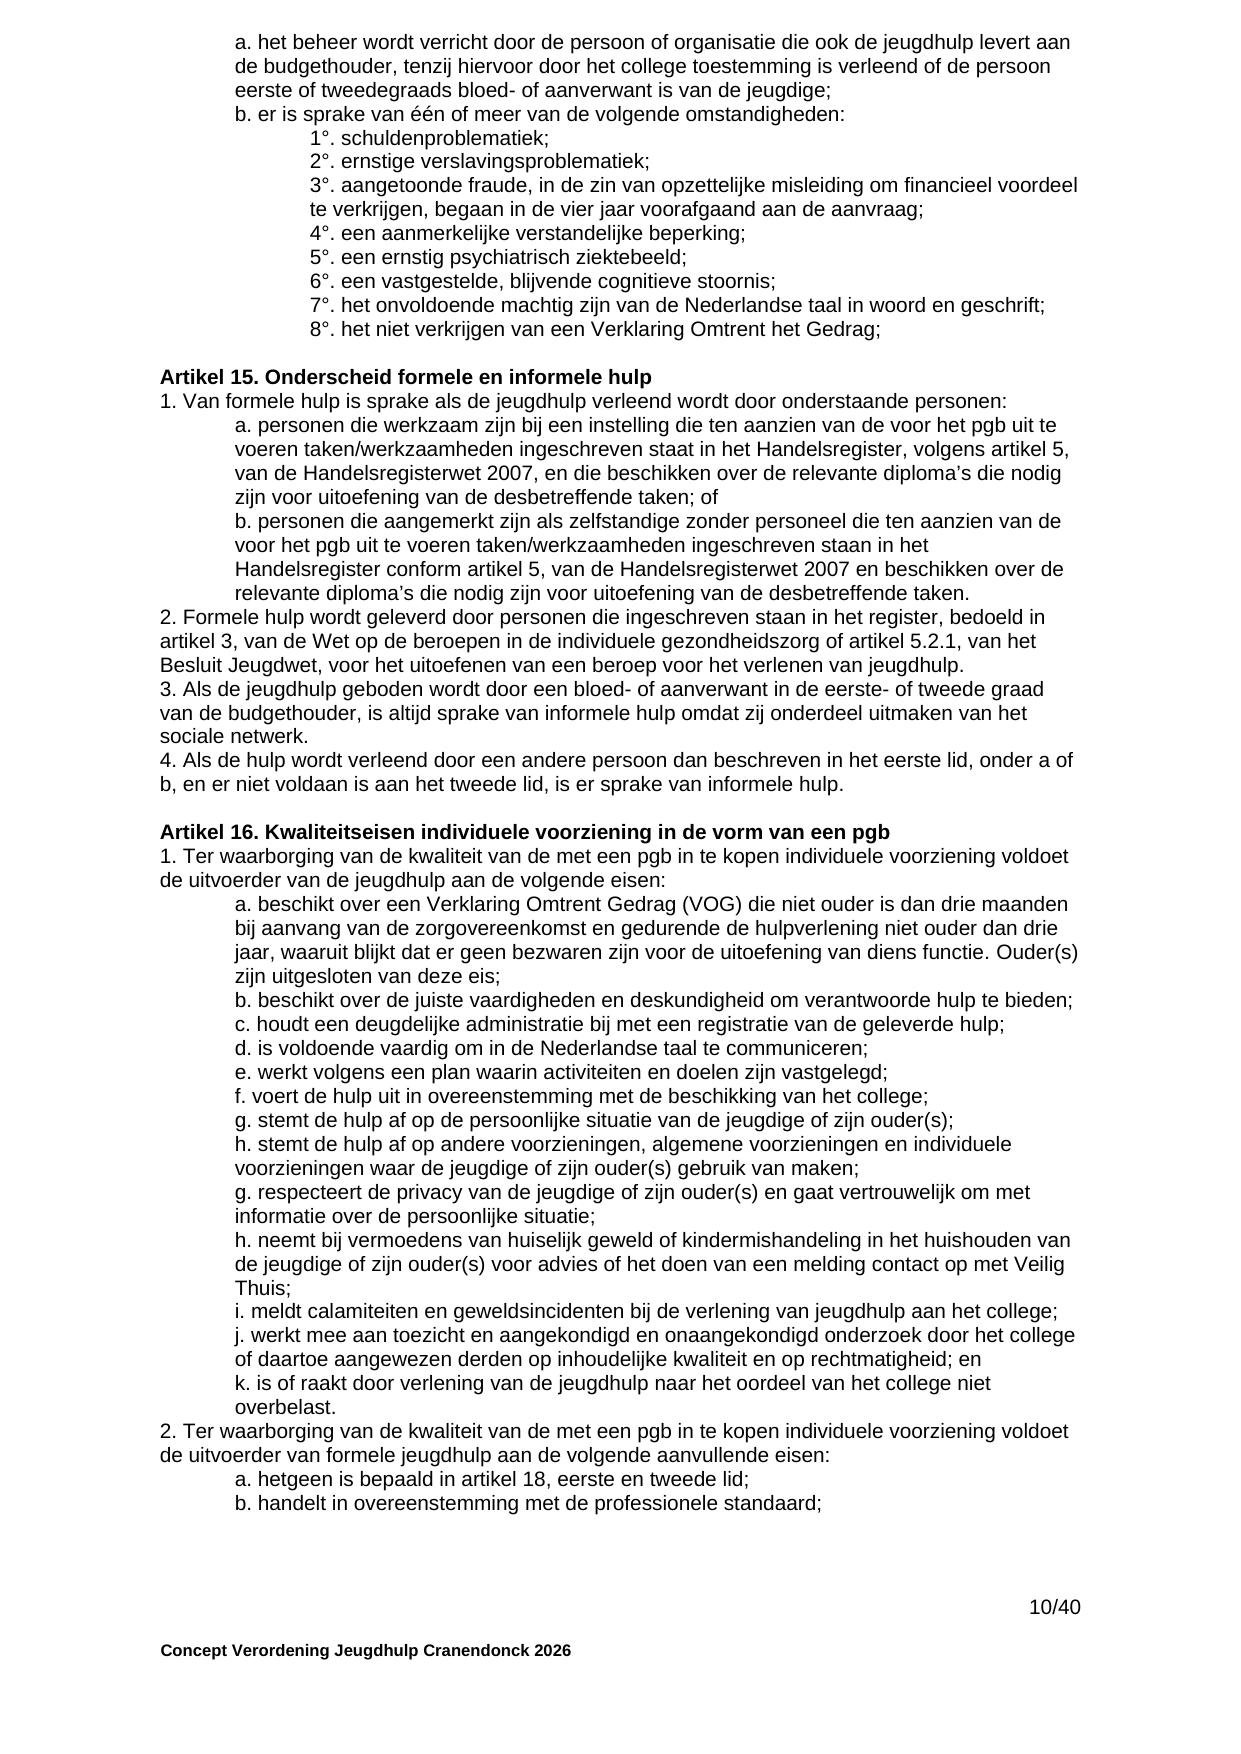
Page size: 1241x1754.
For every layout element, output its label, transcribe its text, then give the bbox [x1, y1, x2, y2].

text 4°. een aanmerkelijke verstandelijke beperking; [309, 221, 1081, 245]
text h. stemt de hulp af op andere voorzieningen, algemene voorzieningen en individuele voorzieningen waar de jeugdige of zijn ouder(s) gebruik van maken; [234, 1132, 1081, 1179]
text c. houdt een deugdelijke administratie bij met een registratie van de geleverde hulp; [234, 1012, 1081, 1036]
text 1. Ter waarborging van de kwaliteit van de met een pgb in te kopen individuele voorziening voldoet de uitvoerder van de jeugdhulp aan de volgende eisen: [159, 844, 1081, 892]
text d. is voldoende vaardig om in de Nederlandse taal te communiceren; [234, 1036, 1081, 1060]
text 8°. het niet verkrijgen van een Verklaring Omtrent het Gedrag; [309, 317, 1081, 341]
text a. beschikt over een Verklaring Omtrent Gedrag (VOG) die niet ouder is dan drie maanden bij aanvang van de zorgovereenkomst en gedurende de hulpverlening niet ouder dan drie jaar, waaruit blijkt dat er geen bezwaren zijn voor de uitoefening van diens functie. Ouder(s) zijn uitgesloten van deze eis; [234, 892, 1081, 988]
text g. respecteert de privacy van de jeugdige of zijn ouder(s) en gaat vertrouwelijk om met informatie over de persoonlijke situatie; [234, 1179, 1081, 1227]
text 1. Van formele hulp is sprake als de jeugdhulp verleend wordt door onderstaande personen: [159, 389, 1081, 413]
text Artikel 16. Kwaliteitseisen individuele voorziening in de vorm van een pgb [159, 820, 1081, 844]
text 6°. een vastgestelde, blijvende cognitieve stoornis; [309, 269, 1081, 293]
text h. neemt bij vermoedens van huiselijk geweld of kindermishandeling in het huishouden van de jeugdige of zijn ouder(s) voor advies of het doen van een melding contact op met Veilig Thuis; [234, 1227, 1081, 1299]
text 2. Ter waarborging van de kwaliteit van de met een pgb in te kopen individuele voorziening voldoet de uitvoerder van formele jeugdhulp aan de volgende aanvullende eisen: [159, 1419, 1081, 1467]
text 4. Als de hulp wordt verleend door een andere persoon dan beschreven in het eerste lid, onder a of b, en er niet voldaan is aan het tweede lid, is er sprake van informele hulp. [159, 748, 1081, 796]
text 7°. het onvoldoende machtig zijn van de Nederlandse taal in woord en geschrift; [309, 293, 1081, 317]
text 2°. ernstige verslavingsproblematiek; [309, 149, 1081, 173]
text a. hetgeen is bepaald in artikel 18, eerste en tweede lid; [234, 1467, 1081, 1491]
text j. werkt mee aan toezicht en aangekondigd en onaangekondigd onderzoek door het college of daartoe aangewezen derden op inhoudelijke kwaliteit en op rechtmatigheid; en [234, 1323, 1081, 1371]
text Artikel 15. Onderscheid formele en informele hulp [159, 365, 1081, 389]
text b. beschikt over de juiste vaardigheden en deskundigheid om verantwoorde hulp te bieden; [234, 988, 1081, 1012]
text f. voert de hulp uit in overeenstemming met de beschikking van het college; [234, 1084, 1081, 1108]
text 3. Als de jeugdhulp geboden wordt door een bloed- of aanverwant in de eerste- of tweede graad van de budgethouder, is altijd sprake van informele hulp omdat zij onderdeel uitmaken van het sociale netwerk. [159, 676, 1081, 748]
text 3°. aangetoonde fraude, in de zin van opzettelijke misleiding om financieel voordeel te verkrijgen, begaan in de vier jaar voorafgaand aan de aanvraag; [309, 173, 1081, 221]
text 5°. een ernstig psychiatrisch ziektebeeld; [309, 245, 1081, 269]
text e. werkt volgens een plan waarin activiteiten en doelen zijn vastgelegd; [234, 1060, 1081, 1084]
text 2. Formele hulp wordt geleverd door personen die ingeschreven staan in het register, bedoeld in artikel 3, van de Wet op de beroepen in de individuele gezondheidszorg of artikel 5.2.1, van het Besluit Jeugdwet, voor het uitoefenen van een beroep voor het verlenen van jeugdhulp. [159, 604, 1081, 676]
text g. stemt de hulp af op de persoonlijke situatie van de jeugdige of zijn ouder(s); [234, 1108, 1081, 1132]
text a. het beheer wordt verricht door de persoon of organisatie die ook de jeugdhulp levert aan de budgethouder, tenzij hiervoor door het college toestemming is verleend of de persoon eerste of tweedegraads bloed- of aanverwant is van de jeugdige; [234, 29, 1081, 101]
text i. meldt calamiteiten en geweldsincidenten bij de verlening van jeugdhulp aan het college; [234, 1299, 1081, 1323]
text 1°. schuldenproblematiek; [309, 125, 1081, 149]
text a. personen die werkzaam zijn bij een instelling die ten aanzien van de voor het pgb uit te voeren taken/werkzaamheden ingeschreven staat in het Handelsregister, volgens artikel 5, van de Handelsregisterwet 2007, en die beschikken over de relevante diploma’s die nodig zijn voor uitoefening van de desbetreffende taken; of [234, 413, 1081, 509]
text k. is of raakt door verlening van de jeugdhulp naar het oordeel van het college niet overbelast. [234, 1371, 1081, 1419]
text b. er is sprake van één of meer van de volgende omstandigheden: [234, 101, 1081, 125]
text b. handelt in overeenstemming met de professionele standaard; [234, 1491, 1081, 1515]
text b. personen die aangemerkt zijn als zelfstandige zonder personeel die ten aanzien van de voor het pgb uit te voeren taken/werkzaamheden ingeschreven staan in het Handelsregister conform artikel 5, van de Handelsregisterwet 2007 en beschikken over de relevante diploma’s die nodig zijn voor uitoefening van de desbetreffende taken. [234, 509, 1081, 604]
